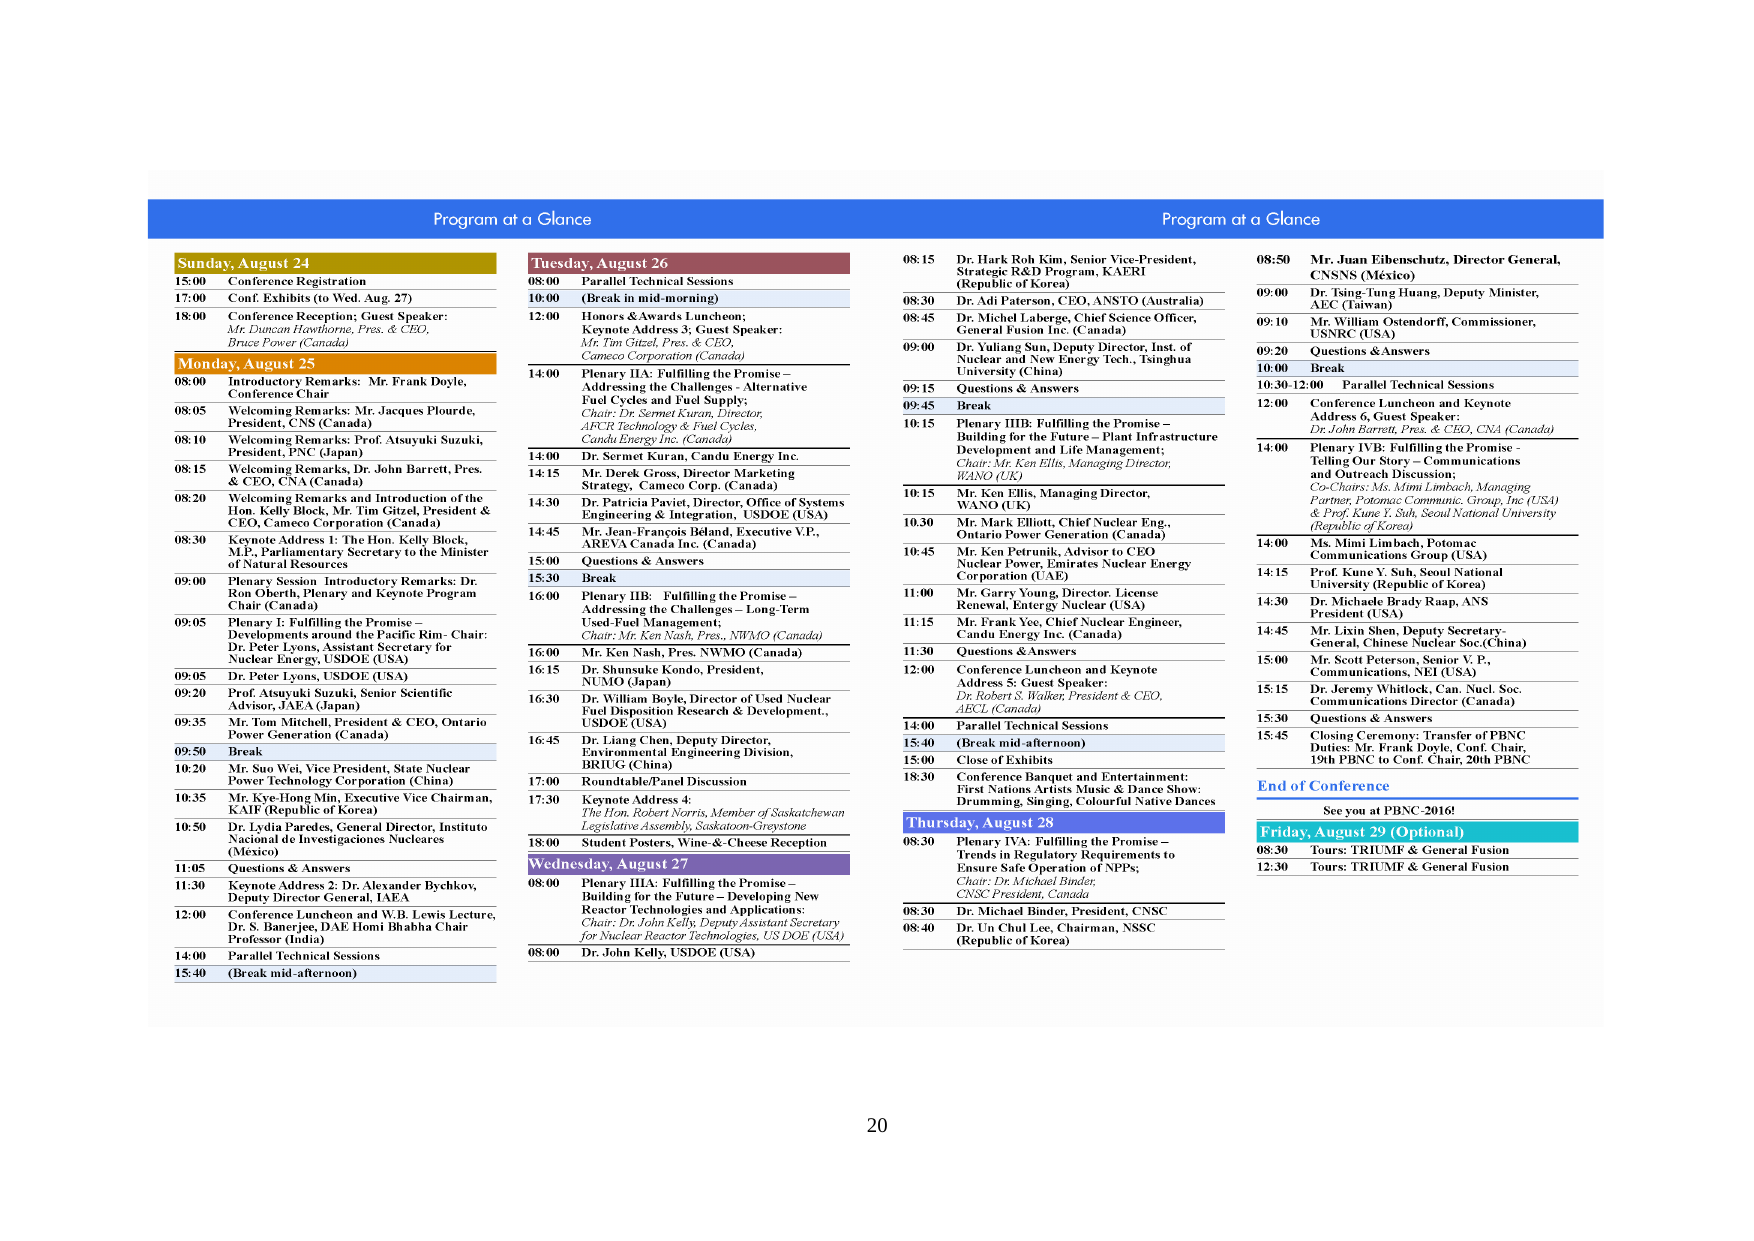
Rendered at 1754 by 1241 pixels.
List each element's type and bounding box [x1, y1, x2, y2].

picture [147, 170, 1604, 1027]
